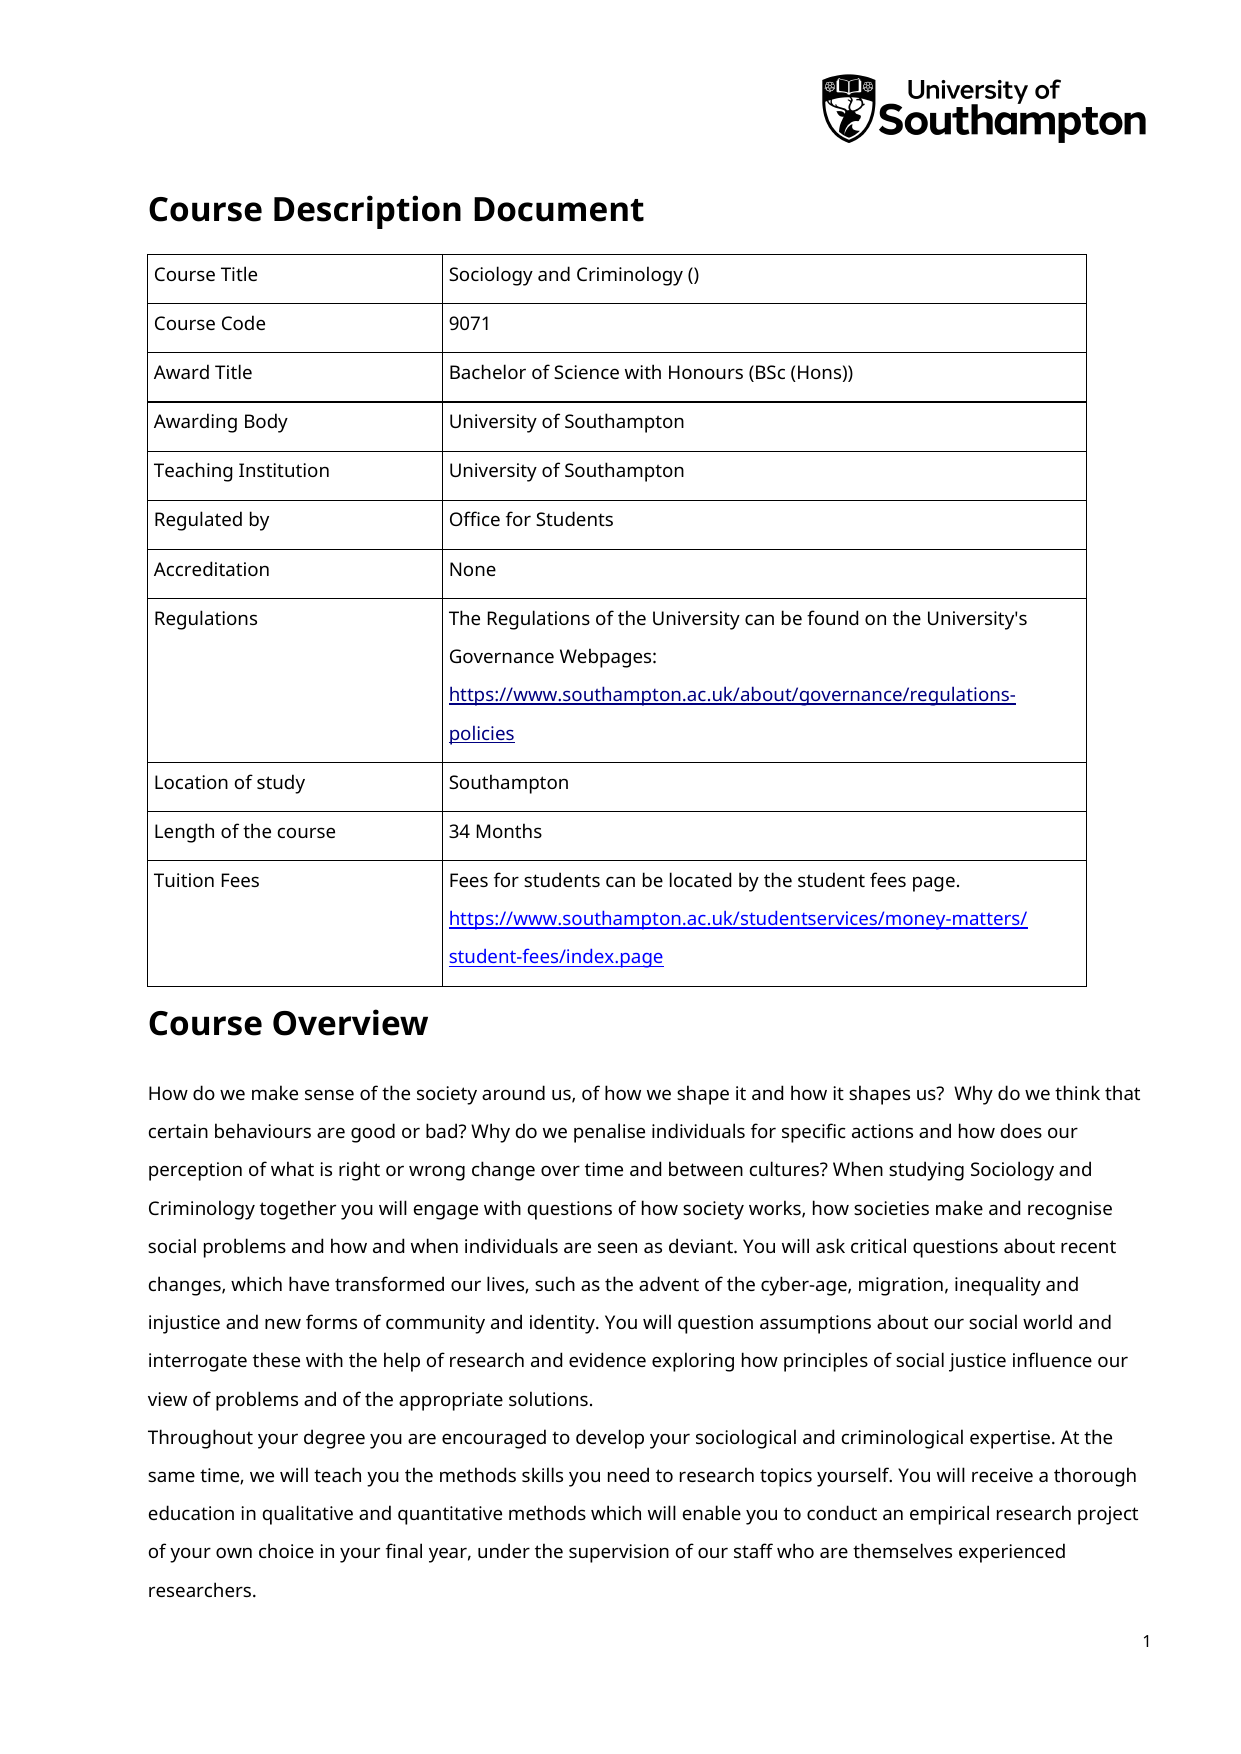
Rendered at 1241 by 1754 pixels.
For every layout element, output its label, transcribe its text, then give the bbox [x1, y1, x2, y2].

table_cell Accreditation [148, 550, 442, 598]
table_cell Length of the course [148, 812, 442, 860]
table_cell Office for Students [443, 501, 1086, 549]
table_cell Regulations [148, 599, 442, 762]
table_cell Course Code [148, 304, 442, 352]
table_cell None [443, 550, 1086, 598]
subtitle Course Overview [148, 999, 1152, 1045]
text How do we make sense of the society around us, of how we shape it and how it shapes us? Why do we think that certain behaviours are good or bad? Why do we penalise individuals for specific actions and how does our perception of what is right or wrong change over time and between cultures? When studying Sociology and Criminology together you will engage with questions of how society works, how societies make and recognise social problems and how and when individuals are seen as deviant. You will ask critical questions about recent changes, which have transformed our lives, such as the advent of the cyber-age, migration, inequality and injustice and new forms of community and identity. You will question assumptions about our social world and interrogate these with the help of research and evidence exploring how principles of social justice influence our view of problems and of the appropriate solutions. Throughout your degree you are encouraged to develop your sociological and criminological expertise. At the same time, we will teach you the methods skills you need to research topics yourself. You will receive a thorough education in qualitative and quantitative methods which will enable you to conduct an empirical research project of your own choice in your final year, under the supervision of our staff who are themselves experienced researchers. [148, 1080, 1145, 1603]
table_cell 9071 [443, 304, 1086, 352]
table_header Sociology and Criminology () [443, 255, 1086, 303]
table_cell Southampton [443, 763, 1086, 811]
table_cell Awarding Body [148, 403, 442, 451]
table_cell Award Title [148, 353, 442, 401]
subtitle Course Description Document [148, 186, 1152, 231]
table_cell Fees for students can be located by the student fees page. https://www.southampton.ac.uk/studentservices/money-matters/student-fees/index.page [443, 861, 1086, 986]
table_cell 34 Months [443, 812, 1086, 860]
table_cell University of Southampton [443, 403, 1086, 451]
table_cell Teaching Institution [148, 452, 442, 500]
table_cell Regulated by [148, 501, 442, 549]
table_header Course Title [148, 255, 442, 303]
table_cell Location of study [148, 763, 442, 811]
table_cell Bachelor of Science with Honours (BSc (Hons)) [443, 353, 1086, 401]
table_cell University of Southampton [443, 452, 1086, 500]
table_cell The Regulations of the University can be found on the University's Governance Webpages: https://www.southampton.ac.uk/about/governance/regulations-policies [443, 599, 1086, 762]
table_cell Tuition Fees [148, 861, 442, 986]
